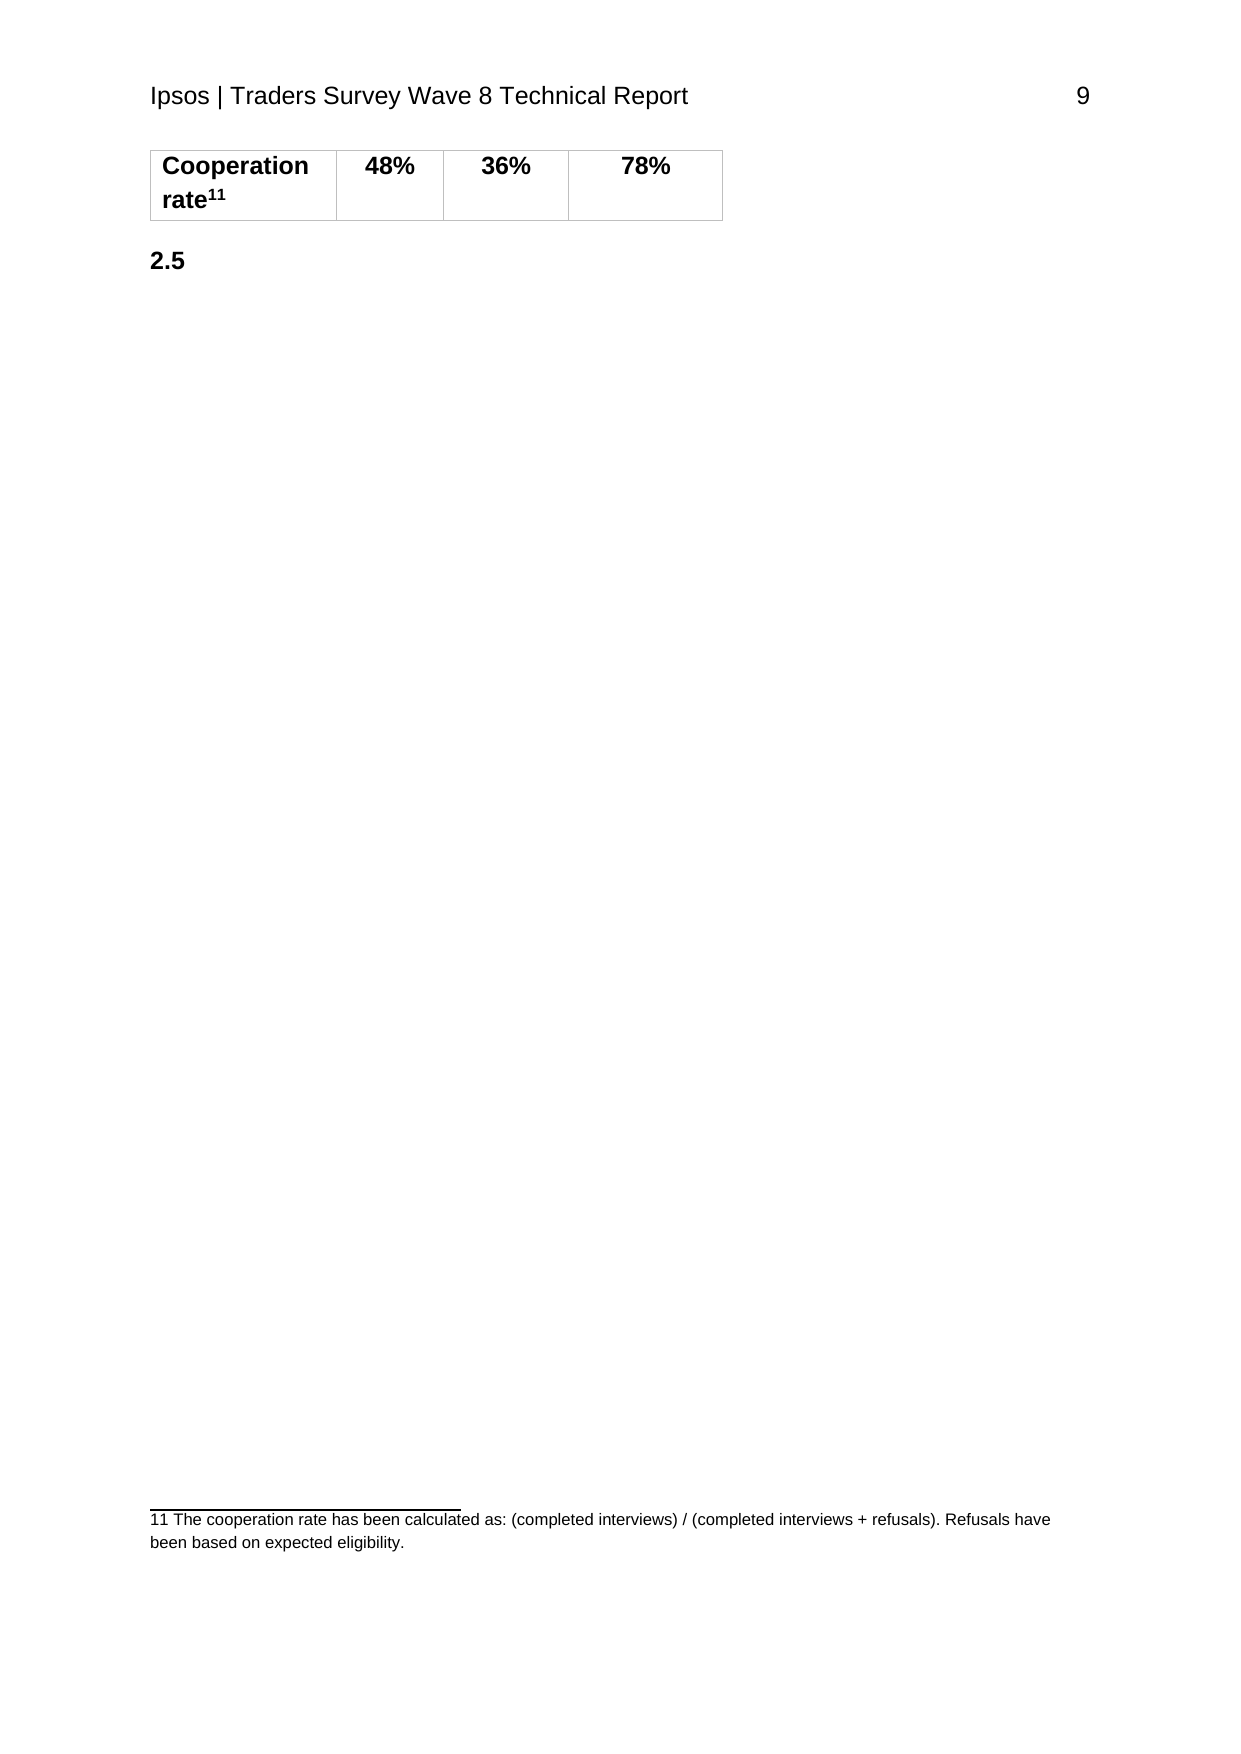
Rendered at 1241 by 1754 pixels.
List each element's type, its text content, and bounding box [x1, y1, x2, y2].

table_cell Cooperation rate [151, 151, 336, 220]
table_cell 48% [337, 151, 443, 220]
table_cell 36% [444, 151, 568, 220]
table_cell 78% [569, 151, 722, 220]
